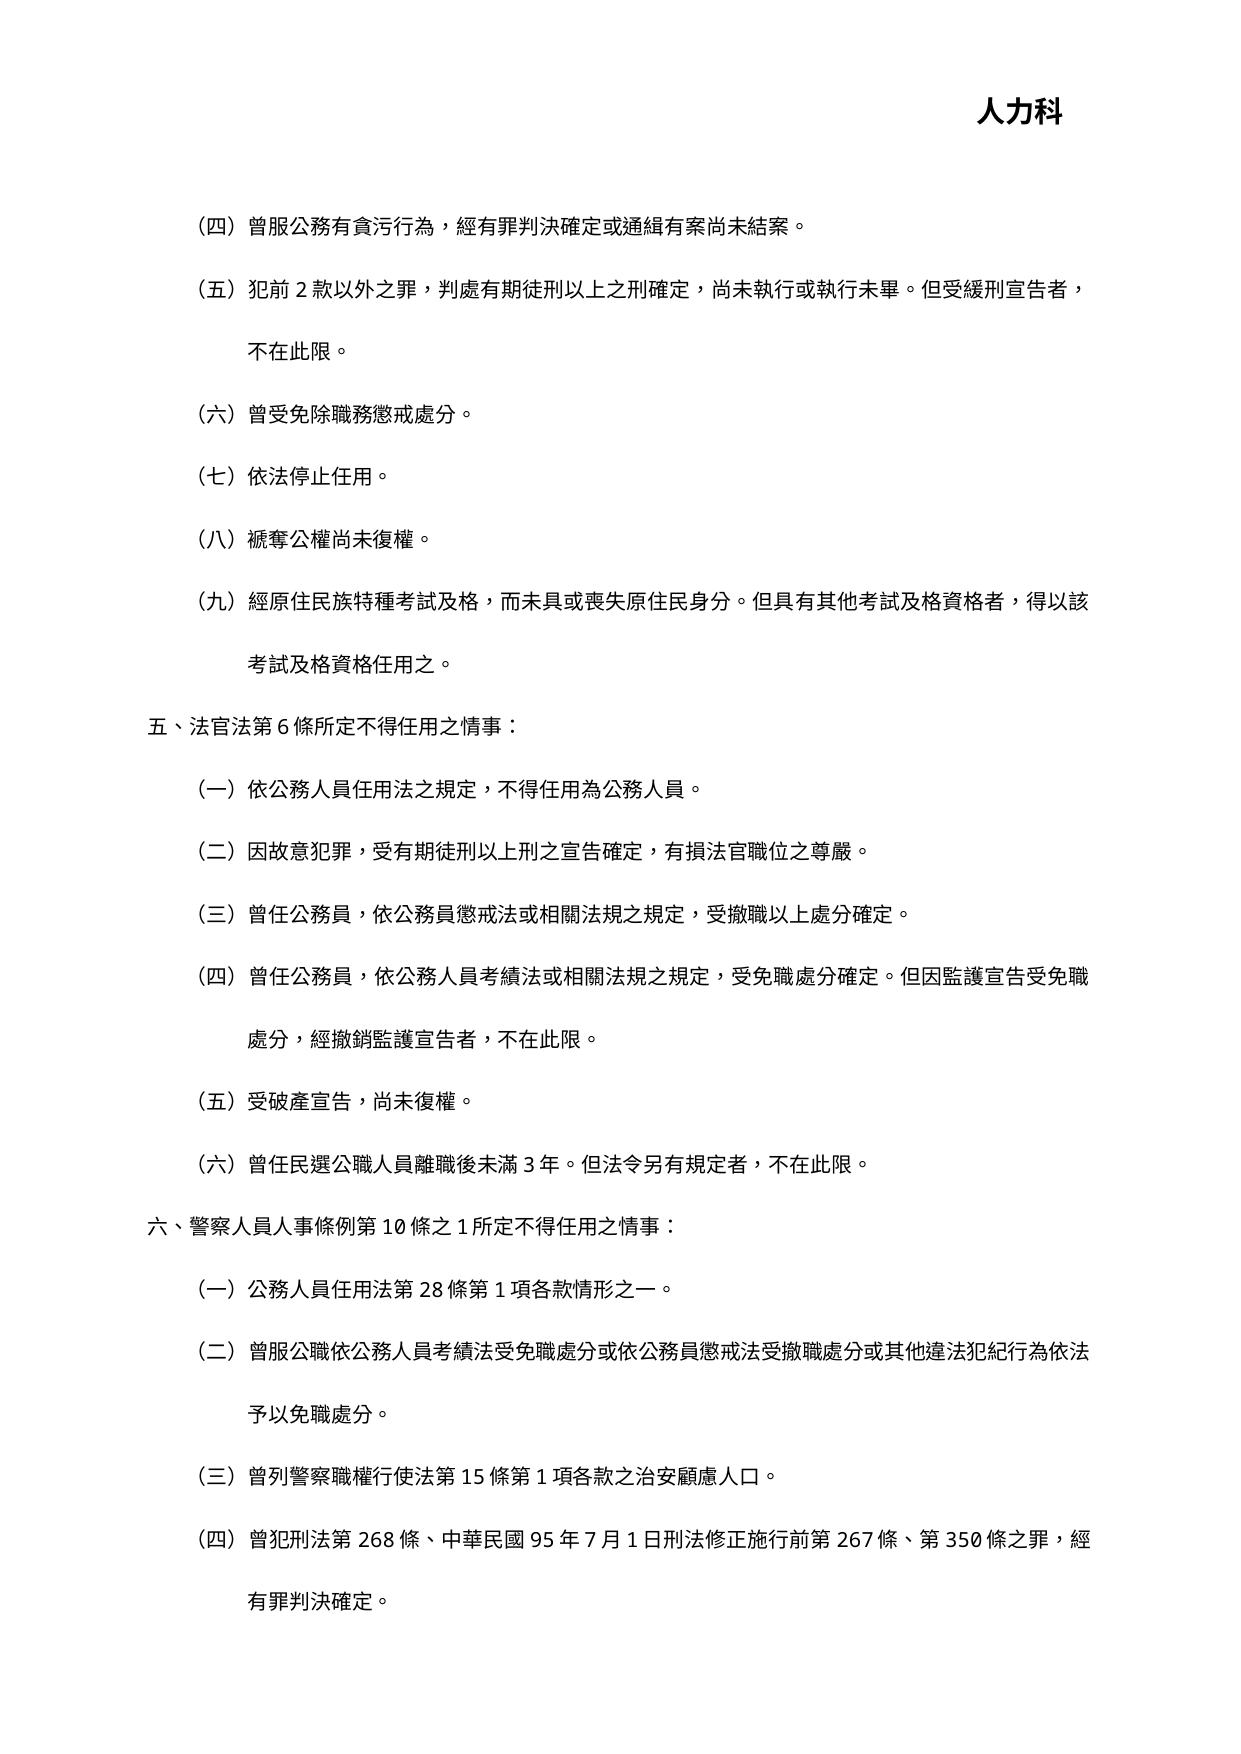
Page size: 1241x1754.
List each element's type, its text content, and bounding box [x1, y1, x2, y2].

text 六、警察人員人事條例第10條之1所定不得任用之情事： [148, 1184, 1092, 1247]
text （五）受破產宣告，尚未復權。 [185, 1059, 1092, 1122]
text （四）曾任公務員，依公務人員考績法或相關法規之規定，受免職處分確定。但因監護宣告受免職處分，經撤銷監護宣告者，不在此限。 [185, 934, 1092, 1059]
text （三）曾任公務員，依公務員懲戒法或相關法規之規定，受撤職以上處分確定。 [185, 872, 1092, 934]
text （一）公務人員任用法第28條第1項各款情形之一。 [185, 1247, 1092, 1309]
text （六）曾任民選公職人員離職後未滿3年。但法令另有規定者，不在此限。 [185, 1122, 1092, 1184]
text （八）褫奪公權尚未復權。 [185, 497, 1092, 559]
text （九）經原住民族特種考試及格，而未具或喪失原住民身分。但具有其他考試及格資格者，得以該考試及格資格任用之。 [185, 559, 1092, 684]
text （二）因故意犯罪，受有期徒刑以上刑之宣告確定，有損法官職位之尊嚴。 [185, 809, 1092, 872]
text （一）依公務人員任用法之規定，不得任用為公務人員。 [185, 747, 1092, 809]
text 五、法官法第6條所定不得任用之情事： [148, 684, 1092, 747]
text （四）曾犯刑法第268條、中華民國95年7月1日刑法修正施行前第267條、第350條之罪，經有罪判決確定。 [185, 1497, 1092, 1622]
text （三）曾列警察職權行使法第15條第1項各款之治安顧慮人口。 [185, 1434, 1092, 1497]
text （四）曾服公務有貪污行為，經有罪判決確定或通緝有案尚未結案。 [185, 184, 1092, 247]
text （六）曾受免除職務懲戒處分。 [185, 372, 1092, 434]
text （五）犯前2款以外之罪，判處有期徒刑以上之刑確定，尚未執行或執行未畢。但受緩刑宣告者，不在此限。 [185, 247, 1092, 372]
text （二）曾服公職依公務人員考績法受免職處分或依公務員懲戒法受撤職處分或其他違法犯紀行為依法予以免職處分。 [185, 1309, 1092, 1434]
text （七）依法停止任用。 [185, 434, 1092, 497]
